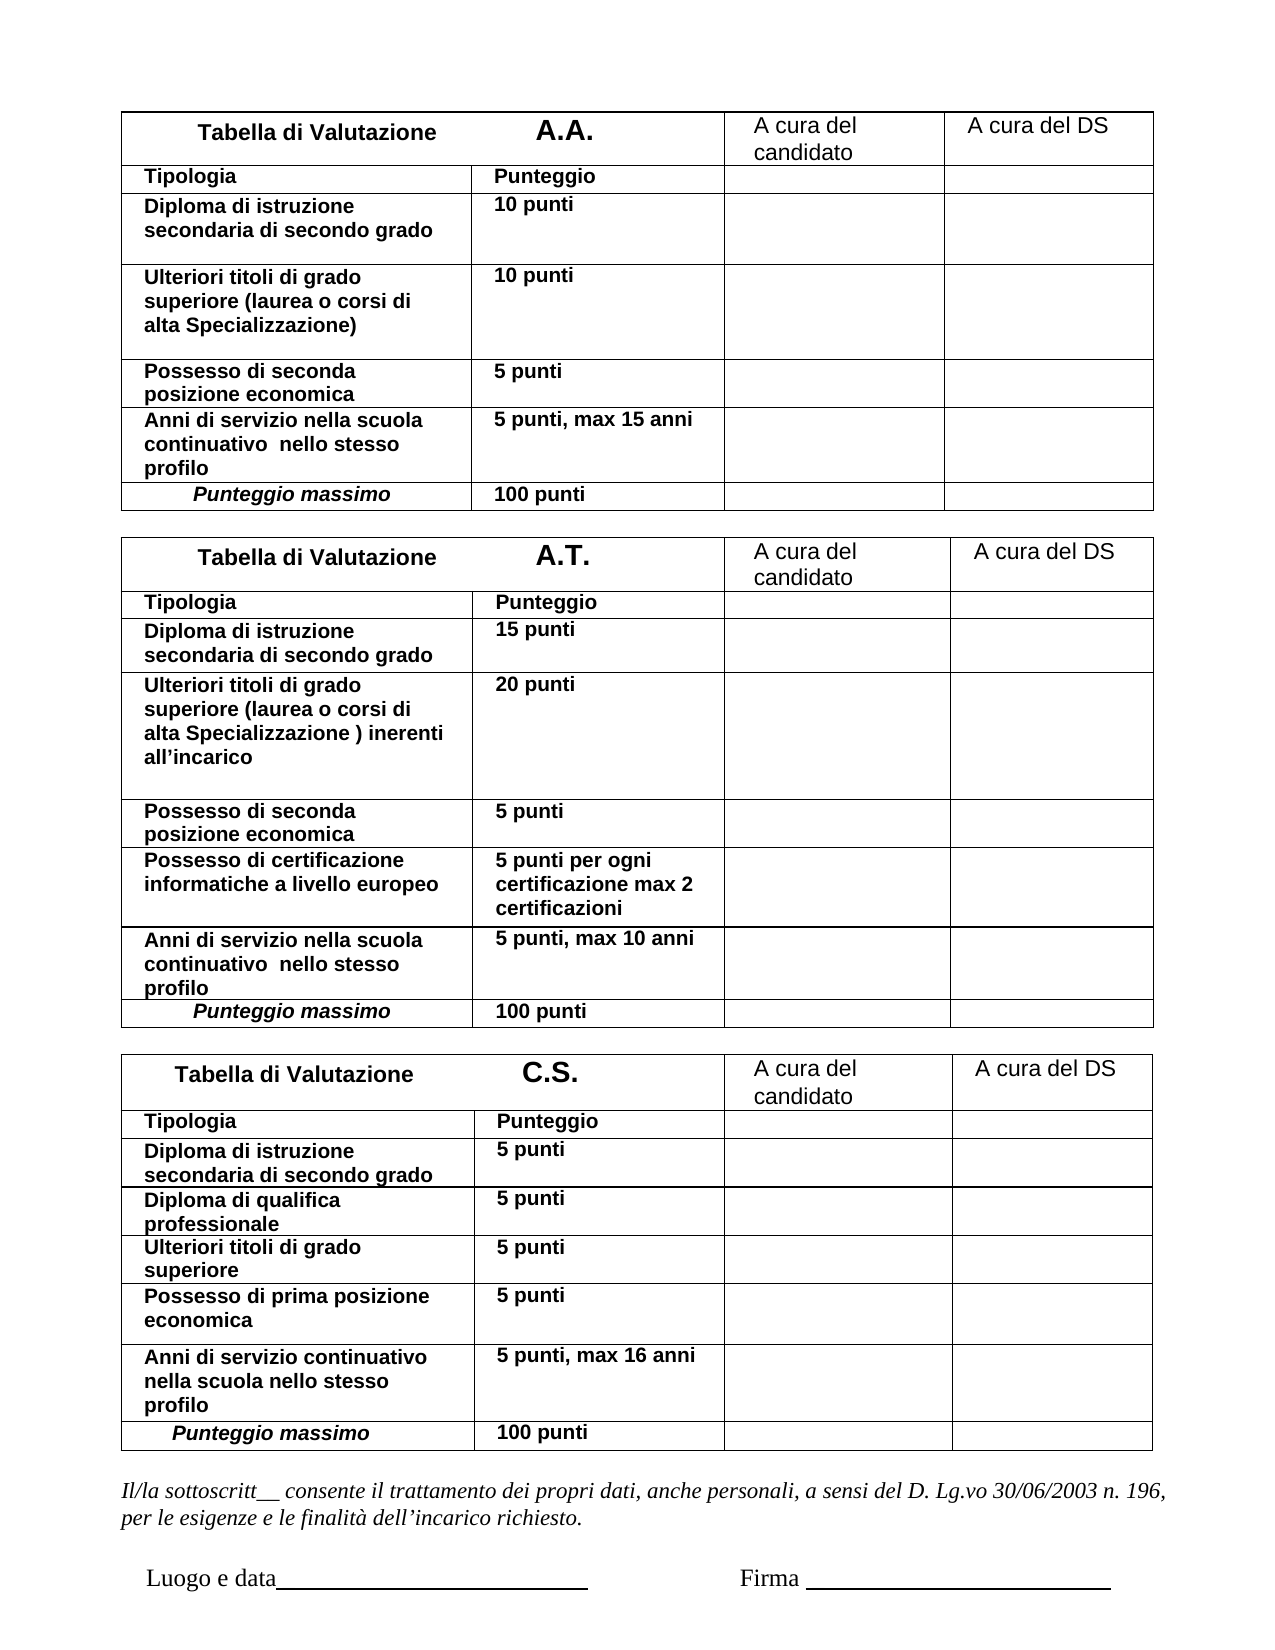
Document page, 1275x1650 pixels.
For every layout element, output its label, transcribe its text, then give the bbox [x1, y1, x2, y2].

table_cell [951, 928, 1153, 999]
table_cell [953, 1139, 1152, 1186]
subtitle Luogo e data _ Firma _ [146, 1563, 1177, 1592]
table_cell [725, 1284, 952, 1344]
table_cell Ulteriori titoli di grado superiore (laurea o corsi di alta Specializzazione) [122, 265, 471, 359]
table_cell [945, 360, 1153, 407]
table_cell 5 punti [473, 800, 724, 847]
table_cell Punteggio [473, 592, 724, 618]
table_cell Anni di servizio continuativo nella scuola nello stesso profilo [122, 1345, 474, 1421]
table_cell [953, 1422, 1152, 1450]
table_cell [725, 592, 950, 618]
table_cell Tipologia [122, 1111, 474, 1137]
table_cell Punteggio massimo [122, 1000, 472, 1027]
table_cell [725, 1000, 950, 1027]
table_cell Diploma di istruzione secondaria di secondo grado [122, 194, 471, 263]
table_cell 5 punti [475, 1236, 724, 1283]
table_cell [725, 360, 944, 407]
table_cell [953, 1345, 1152, 1421]
table_cell [953, 1111, 1152, 1137]
table_header A cura del candidato [725, 538, 950, 591]
table_cell Possesso di seconda posizione economica [122, 360, 471, 407]
table_cell Ulteriori titoli di grado superiore (laurea o corsi di alta Specializzazione ) inerenti all’incarico [122, 673, 472, 799]
table_cell Tipologia [122, 166, 471, 193]
table_cell [725, 1139, 952, 1186]
table_cell [951, 800, 1153, 847]
table_cell 5 punti, max 10 anni [473, 928, 724, 999]
table_cell [945, 483, 1153, 509]
table_cell Punteggio [475, 1111, 724, 1137]
table_cell [725, 673, 950, 799]
table_cell [953, 1284, 1152, 1344]
table_cell [725, 408, 944, 482]
table_cell [951, 1000, 1153, 1027]
table_cell Ulteriori titoli di grado superiore [122, 1236, 474, 1283]
table_cell 5 punti, max 16 anni [475, 1345, 724, 1421]
table_cell 5 punti [475, 1188, 724, 1235]
table_cell Possesso di seconda posizione economica [122, 800, 472, 847]
table_cell [951, 848, 1153, 926]
table_cell [951, 592, 1153, 618]
table_cell [725, 848, 950, 926]
table_cell [725, 800, 950, 847]
table_cell Possesso di prima posizione economica [122, 1284, 474, 1344]
table_cell Diploma di qualifica professionale [122, 1188, 474, 1235]
table_cell 5 punti per ogni certificazione max 2 certificazioni [473, 848, 724, 926]
table_cell [953, 1188, 1152, 1235]
table_cell 100 punti [475, 1422, 724, 1450]
table_header A cura del DS [953, 1055, 1152, 1110]
table_cell Tipologia [122, 592, 472, 618]
table_cell Punteggio [472, 166, 724, 193]
table_cell 10 punti [472, 194, 724, 263]
table_cell [725, 265, 944, 359]
table_cell Punteggio massimo [122, 1422, 474, 1450]
table_cell [725, 928, 950, 999]
table_cell 5 punti, max 15 anni [472, 408, 724, 482]
table_cell [725, 1111, 952, 1137]
table_cell [725, 1188, 952, 1235]
table_cell [953, 1236, 1152, 1283]
table_cell 100 punti [473, 1000, 724, 1027]
table_cell Punteggio massimo [122, 483, 471, 509]
table_cell Diploma di istruzione secondaria di secondo grado [122, 619, 472, 672]
table_cell 100 punti [472, 483, 724, 509]
table_header Tabella di Valutazione A.A. [122, 113, 724, 165]
table_cell [945, 408, 1153, 482]
table_header A cura del DS [951, 538, 1153, 591]
table_header A cura del candidato [725, 1055, 952, 1110]
table_cell [951, 619, 1153, 672]
table_cell 5 punti [472, 360, 724, 407]
table_cell [725, 1345, 952, 1421]
table_cell 10 punti [472, 265, 724, 359]
table_header A cura del DS [945, 113, 1153, 165]
table_cell 15 punti [473, 619, 724, 672]
table_header Tabella di Valutazione C.S. [122, 1055, 724, 1110]
table_header A cura del candidato [725, 113, 944, 165]
table_cell [945, 166, 1153, 193]
table_cell Diploma di istruzione secondaria di secondo grado [122, 1139, 474, 1186]
table_cell [945, 265, 1153, 359]
table_cell [725, 1236, 952, 1283]
table_cell [945, 194, 1153, 263]
table_header Tabella di Valutazione A.T. [122, 538, 724, 591]
table_cell Possesso di certificazione informatiche a livello europeo [122, 848, 472, 926]
table_cell 5 punti [475, 1284, 724, 1344]
table_cell [725, 1422, 952, 1450]
table_cell [725, 619, 950, 672]
table_cell [725, 194, 944, 263]
table_cell Anni di servizio nella scuola continuativo nello stesso profilo [122, 928, 472, 999]
table_cell 20 punti [473, 673, 724, 799]
table_cell Anni di servizio nella scuola continuativo nello stesso profilo [122, 408, 471, 482]
table_cell 5 punti [475, 1139, 724, 1186]
table_cell [725, 483, 944, 509]
table_cell [951, 673, 1153, 799]
text Il/la sottoscritt__ consente il trattamento dei propri dati, anche personali, a sensi del D. Lg.vo 30/06/2003 n. 196, per le esigenze e le finalità dell’incarico richiesto. [121, 1477, 1177, 1530]
table_cell [725, 166, 944, 193]
